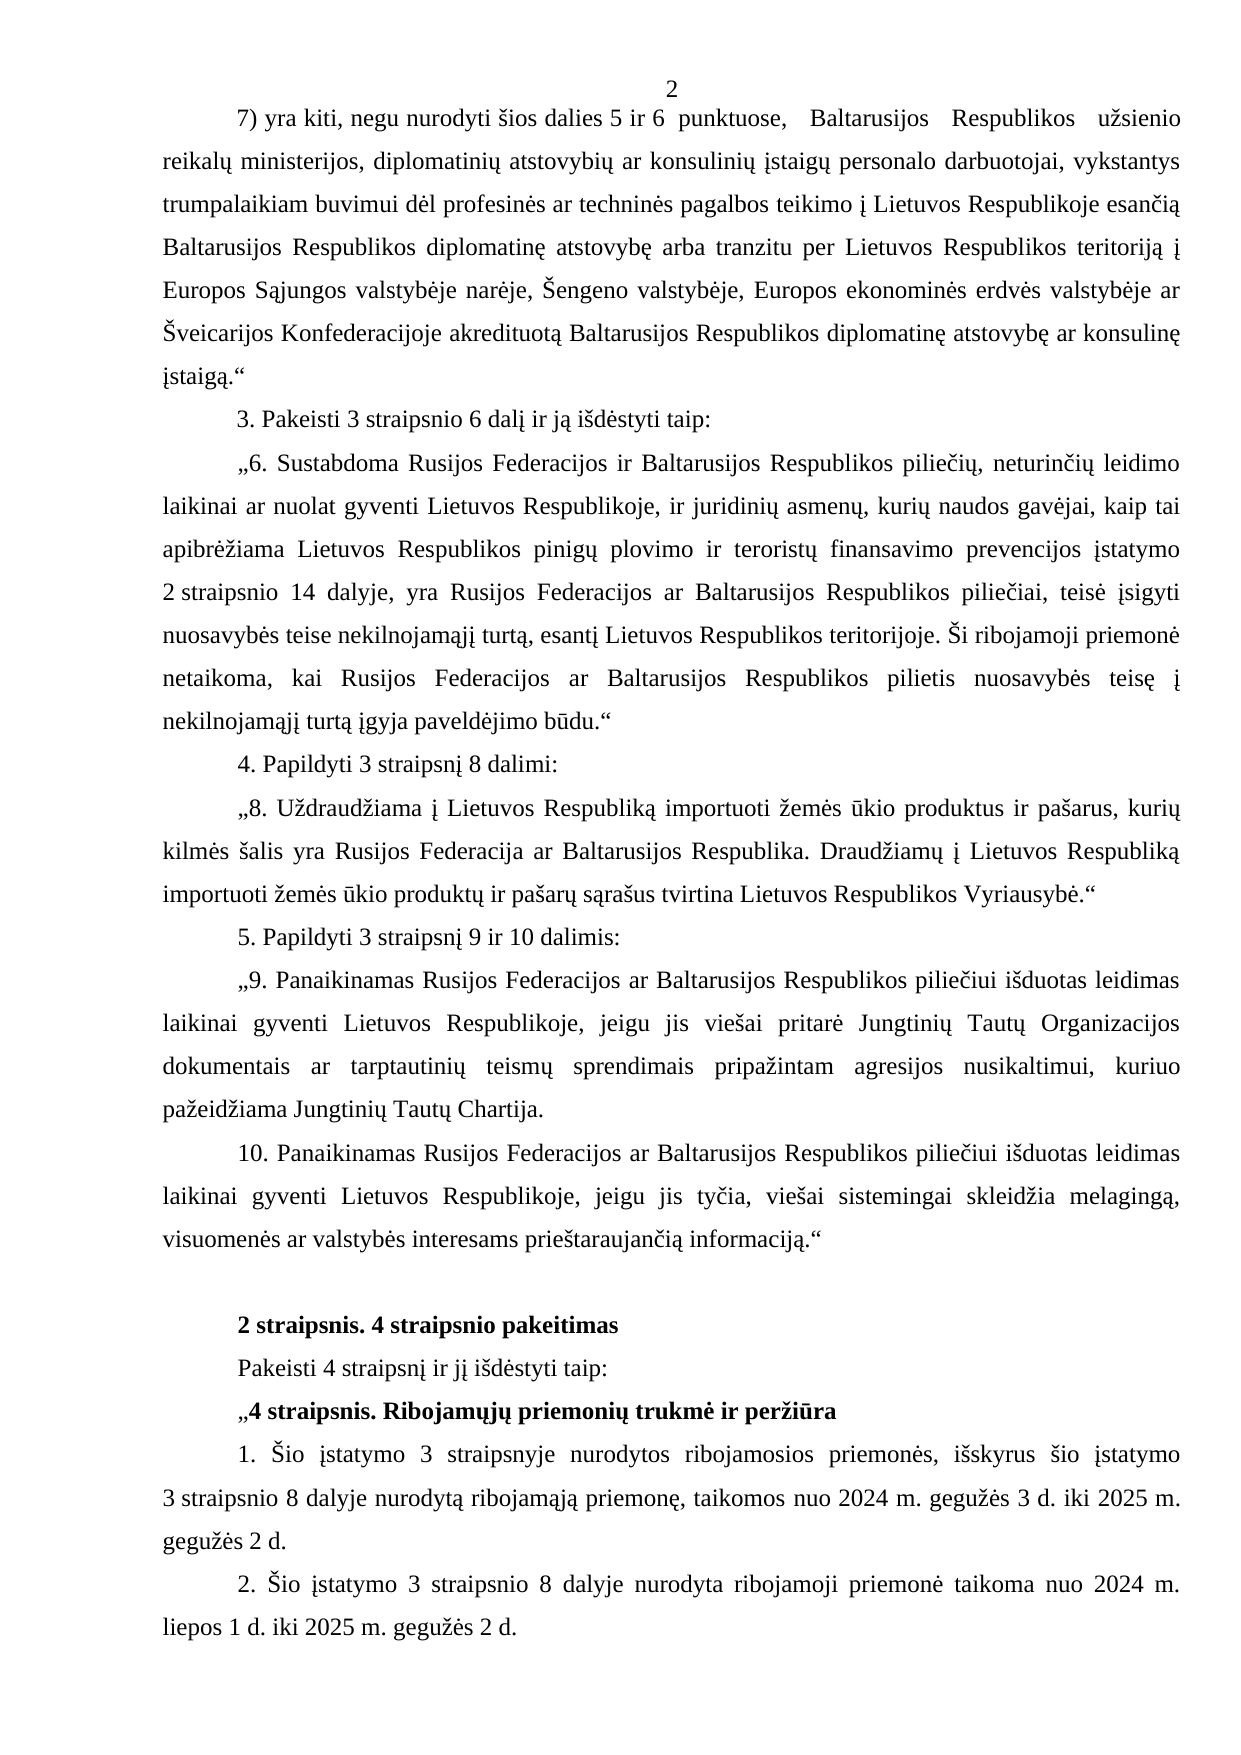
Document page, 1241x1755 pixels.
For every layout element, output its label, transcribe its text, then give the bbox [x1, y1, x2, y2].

text 10. Panaikinamas Rusijos Federacijos ar Baltarusijos Respublikos piliečiui išduotas leidimas laikinai gyventi Lietuvos Respublikoje, jeigu jis tyčia, viešai sistemingai skleidžia melagingą, visuomenės ar valstybės interesams prieštaraujančią informaciją.“ [162, 1138, 1181, 1253]
text „4 straipsnis. Ribojamųjų priemonių trukmė ir peržiūra [162, 1396, 1181, 1425]
text „6. Sustabdoma Rusijos Federacijos ir Baltarusijos Respublikos piliečių, neturinčių leidimo laikinai ar nuolat gyventi Lietuvos Respublikoje, ir juridinių asmenų, kurių naudos gavėjai, kaip tai apibrėžiama Lietuvos Respublikos pinigų plovimo ir teroristų finansavimo prevencijos įstatymo 2 straipsnio 14 dalyje, yra Rusijos Federacijos ar Baltarusijos Respublikos piliečiai, teisė įsigyti nuosavybės teise nekilnojamąjį turtą, esantį Lietuvos Respublikos teritorijoje. Ši ribojamoji priemonė netaikoma, kai Rusijos Federacijos ar Baltarusijos Respublikos pilietis nuosavybės teisę į nekilnojamąjį turtą įgyja paveldėjimo būdu.“ [162, 448, 1181, 735]
text „9. Panaikinamas Rusijos Federacijos ar Baltarusijos Respublikos piliečiui išduotas leidimas laikinai gyventi Lietuvos Respublikoje, jeigu jis viešai pritarė Jungtinių Tautų Organizacijos dokumentais ar tarptautinių teismų sprendimais pripažintam agresijos nusikaltimui, kuriuo pažeidžiama Jungtinių Tautų Chartija. [162, 965, 1181, 1123]
text 7) yra kiti, negu nurodyti šios dalies 5 ir 6 punktuose, Baltarusijos Respublikos užsienio reikalų ministerijos, diplomatinių atstovybių ar konsulinių įstaigų personalo darbuotojai, vykstantys trumpalaikiam buvimui dėl profesinės ar techninės pagalbos teikimo į Lietuvos Respublikoje esančią Baltarusijos Respublikos diplomatinę atstovybę arba tranzitu per Lietuvos Respublikos teritoriją į Europos Sąjungos valstybėje narėje, Šengeno valstybėje, Europos ekonominės erdvės valstybėje ar Šveicarijos Konfederacijoje akredituotą Baltarusijos Respublikos diplomatinę atstovybę ar konsulinę įstaigą.“ [162, 103, 1181, 390]
text 5. Papildyti 3 straipsnį 9 ir 10 dalimis: [162, 922, 1181, 951]
text „8. Uždraudžiama į Lietuvos Respubliką importuoti žemės ūkio produktus ir pašarus, kurių kilmės šalis yra Rusijos Federacija ar Baltarusijos Respublika. Draudžiamų į Lietuvos Respubliką importuoti žemės ūkio produktų ir pašarų sąrašus tvirtina Lietuvos Respublikos Vyriausybė.“ [162, 793, 1181, 908]
text 2 straipsnis. 4 straipsnio pakeitimas [162, 1310, 1181, 1339]
text 1. Šio įstatymo 3 straipsnyje nurodytos ribojamosios priemonės, išskyrus šio įstatymo 3 straipsnio 8 dalyje nurodytą ribojamąją priemonę, taikomos nuo 2024 m. gegužės 3 d. iki 2025 m. gegužės 2 d. [162, 1439, 1181, 1554]
text Pakeisti 4 straipsnį ir jį išdėstyti taip: [162, 1353, 1181, 1382]
text 3. Pakeisti 3 straipsnio 6 dalį ir ją išdėstyti taip: [162, 404, 1181, 433]
text 2. Šio įstatymo 3 straipsnio 8 dalyje nurodyta ribojamoji priemonė taikoma nuo 2024 m. liepos 1 d. iki 2025 m. gegužės 2 d. [162, 1569, 1181, 1641]
text 4. Papildyti 3 straipsnį 8 dalimi: [162, 749, 1181, 778]
